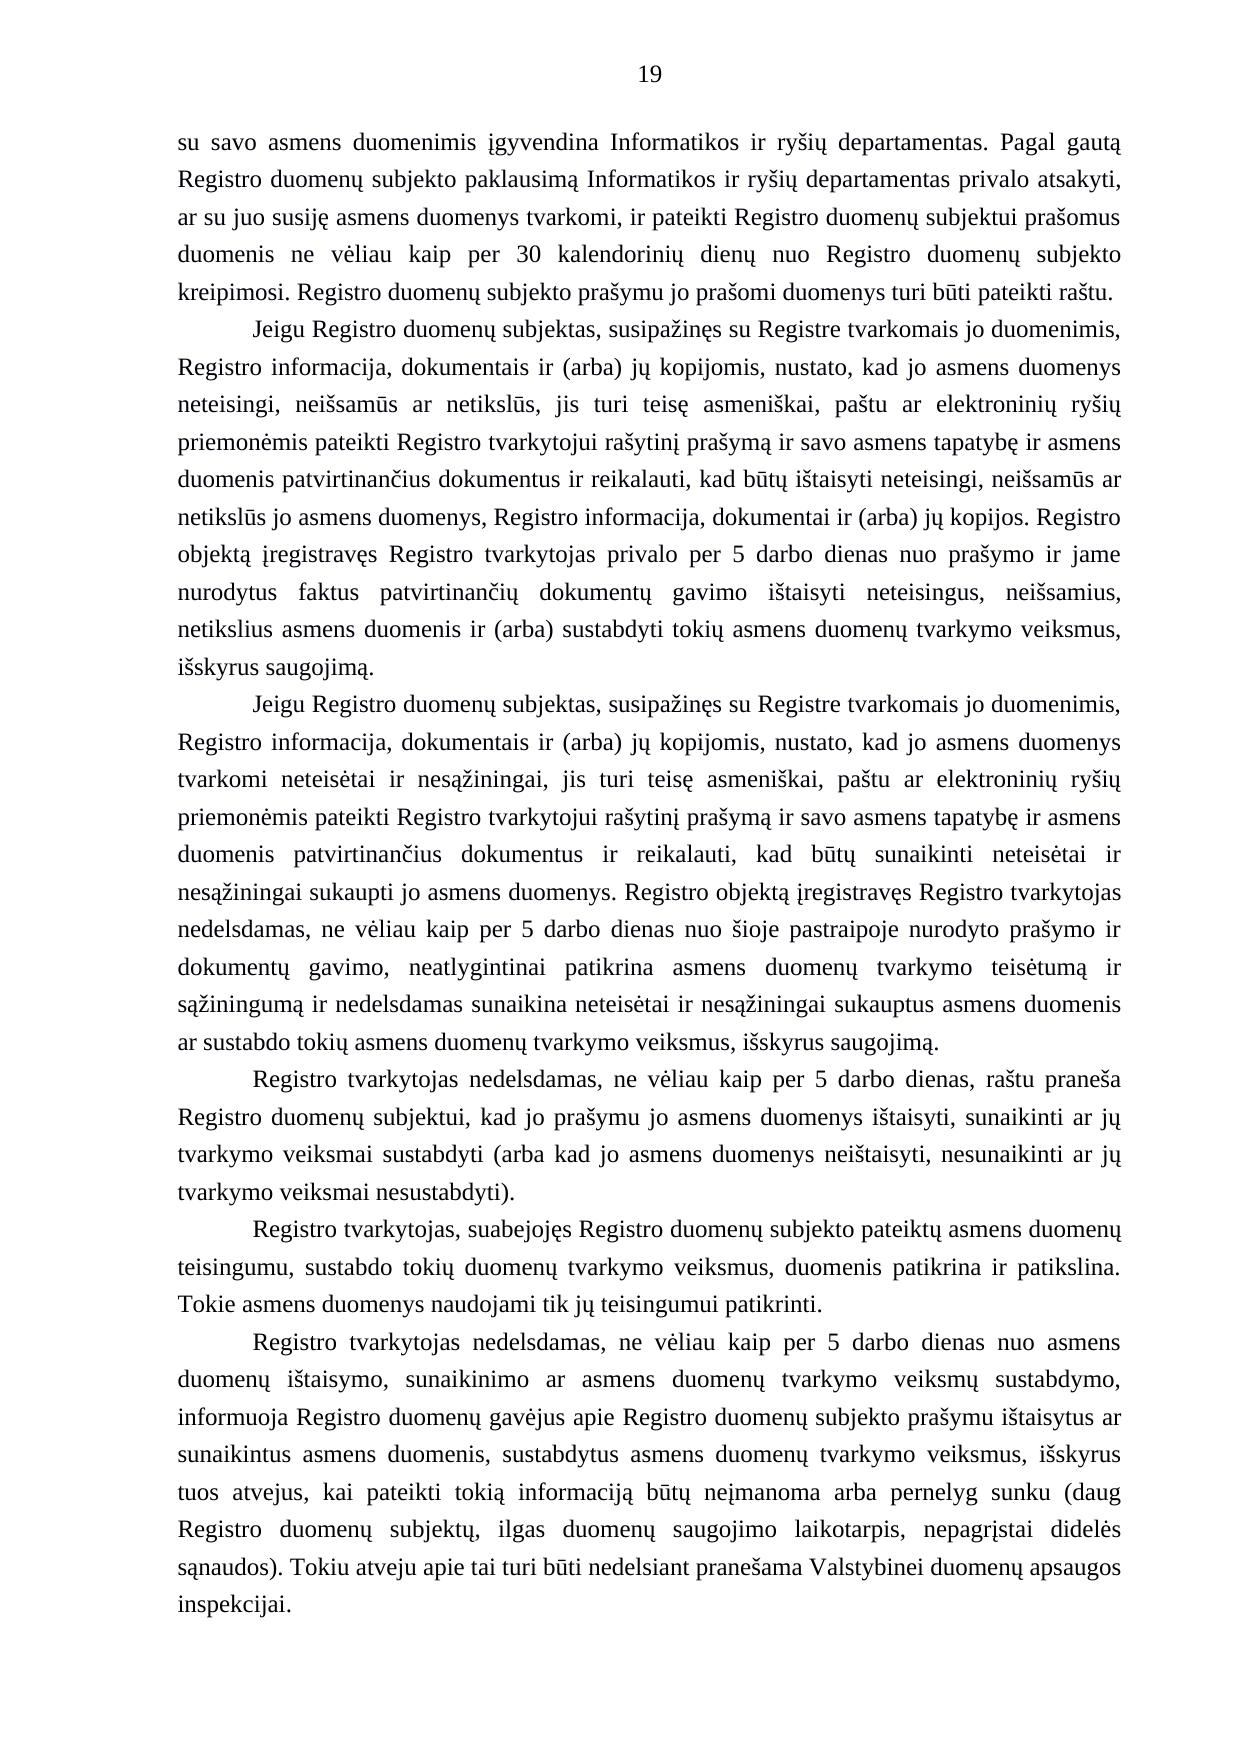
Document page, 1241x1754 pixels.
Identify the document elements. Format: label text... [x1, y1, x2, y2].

text Registro tvarkytojas nedelsdamas, ne vėliau kaip per 5 darbo dienas nuo asmens duomenų ištaisymo, sunaikinimo ar asmens duomenų tvarkymo veiksmų sustabdymo, informuoja Registro duomenų gavėjus apie Registro duomenų subjekto prašymu ištaisytus ar sunaikintus asmens duomenis, sustabdytus asmens duomenų tvarkymo veiksmus, išskyrus tuos atvejus, kai pateikti tokią informaciją būtų neįmanoma arba pernelyg sunku (daug Registro duomenų subjektų, ilgas duomenų saugojimo laikotarpis, nepagrįstai didelės sąnaudos). Tokiu atveju apie tai turi būti nedelsiant pranešama Valstybinei duomenų apsaugos inspekcijai. [177, 1318, 1122, 1618]
text su savo asmens duomenimis įgyvendina Informatikos ir ryšių departamentas. Pagal gautą Registro duomenų subjekto paklausimą Informatikos ir ryšių departamentas privalo atsakyti, ar su juo susiję asmens duomenys tvarkomi, ir pateikti Registro duomenų subjektui prašomus duomenis ne vėliau kaip per 30 kalendorinių dienų nuo Registro duomenų subjekto kreipimosi. Registro duomenų subjekto prašymu jo prašomi duomenys turi būti pateikti raštu. [177, 118, 1122, 306]
text Registro tvarkytojas nedelsdamas, ne vėliau kaip per 5 darbo dienas, raštu praneša Registro duomenų subjektui, kad jo prašymu jo asmens duomenys ištaisyti, sunaikinti ar jų tvarkymo veiksmai sustabdyti (arba kad jo asmens duomenys neištaisyti, nesunaikinti ar jų tvarkymo veiksmai nesustabdyti). [177, 1056, 1122, 1206]
text Jeigu Registro duomenų subjektas, susipažinęs su Registre tvarkomais jo duomenimis, Registro informacija, dokumentais ir (arba) jų kopijomis, nustato, kad jo asmens duomenys tvarkomi neteisėtai ir nesąžiningai, jis turi teisę asmeniškai, paštu ar elektroninių ryšių priemonėmis pateikti Registro tvarkytojui rašytinį prašymą ir savo asmens tapatybę ir asmens duomenis patvirtinančius dokumentus ir reikalauti, kad būtų sunaikinti neteisėtai ir nesąžiningai sukaupti jo asmens duomenys. Registro objektą įregistravęs Registro tvarkytojas nedelsdamas, ne vėliau kaip per 5 darbo dienas nuo šioje pastraipoje nurodyto prašymo ir dokumentų gavimo, neatlygintinai patikrina asmens duomenų tvarkymo teisėtumą ir sąžiningumą ir nedelsdamas sunaikina neteisėtai ir nesąžiningai sukauptus asmens duomenis ar sustabdo tokių asmens duomenų tvarkymo veiksmus, išskyrus saugojimą. [177, 681, 1122, 1056]
text Registro tvarkytojas, suabejojęs Registro duomenų subjekto pateiktų asmens duomenų teisingumu, sustabdo tokių duomenų tvarkymo veiksmus, duomenis patikrina ir patikslina. Tokie asmens duomenys naudojami tik jų teisingumui patikrinti. [177, 1206, 1122, 1318]
text Jeigu Registro duomenų subjektas, susipažinęs su Registre tvarkomais jo duomenimis, Registro informacija, dokumentais ir (arba) jų kopijomis, nustato, kad jo asmens duomenys neteisingi, neišsamūs ar netikslūs, jis turi teisę asmeniškai, paštu ar elektroninių ryšių priemonėmis pateikti Registro tvarkytojui rašytinį prašymą ir savo asmens tapatybę ir asmens duomenis patvirtinančius dokumentus ir reikalauti, kad būtų ištaisyti neteisingi, neišsamūs ar netikslūs jo asmens duomenys, Registro informacija, dokumentai ir (arba) jų kopijos. Registro objektą įregistravęs Registro tvarkytojas privalo per 5 darbo dienas nuo prašymo ir jame nurodytus faktus patvirtinančių dokumentų gavimo ištaisyti neteisingus, neišsamius, netikslius asmens duomenis ir (arba) sustabdyti tokių asmens duomenų tvarkymo veiksmus, išskyrus saugojimą. [177, 306, 1122, 681]
